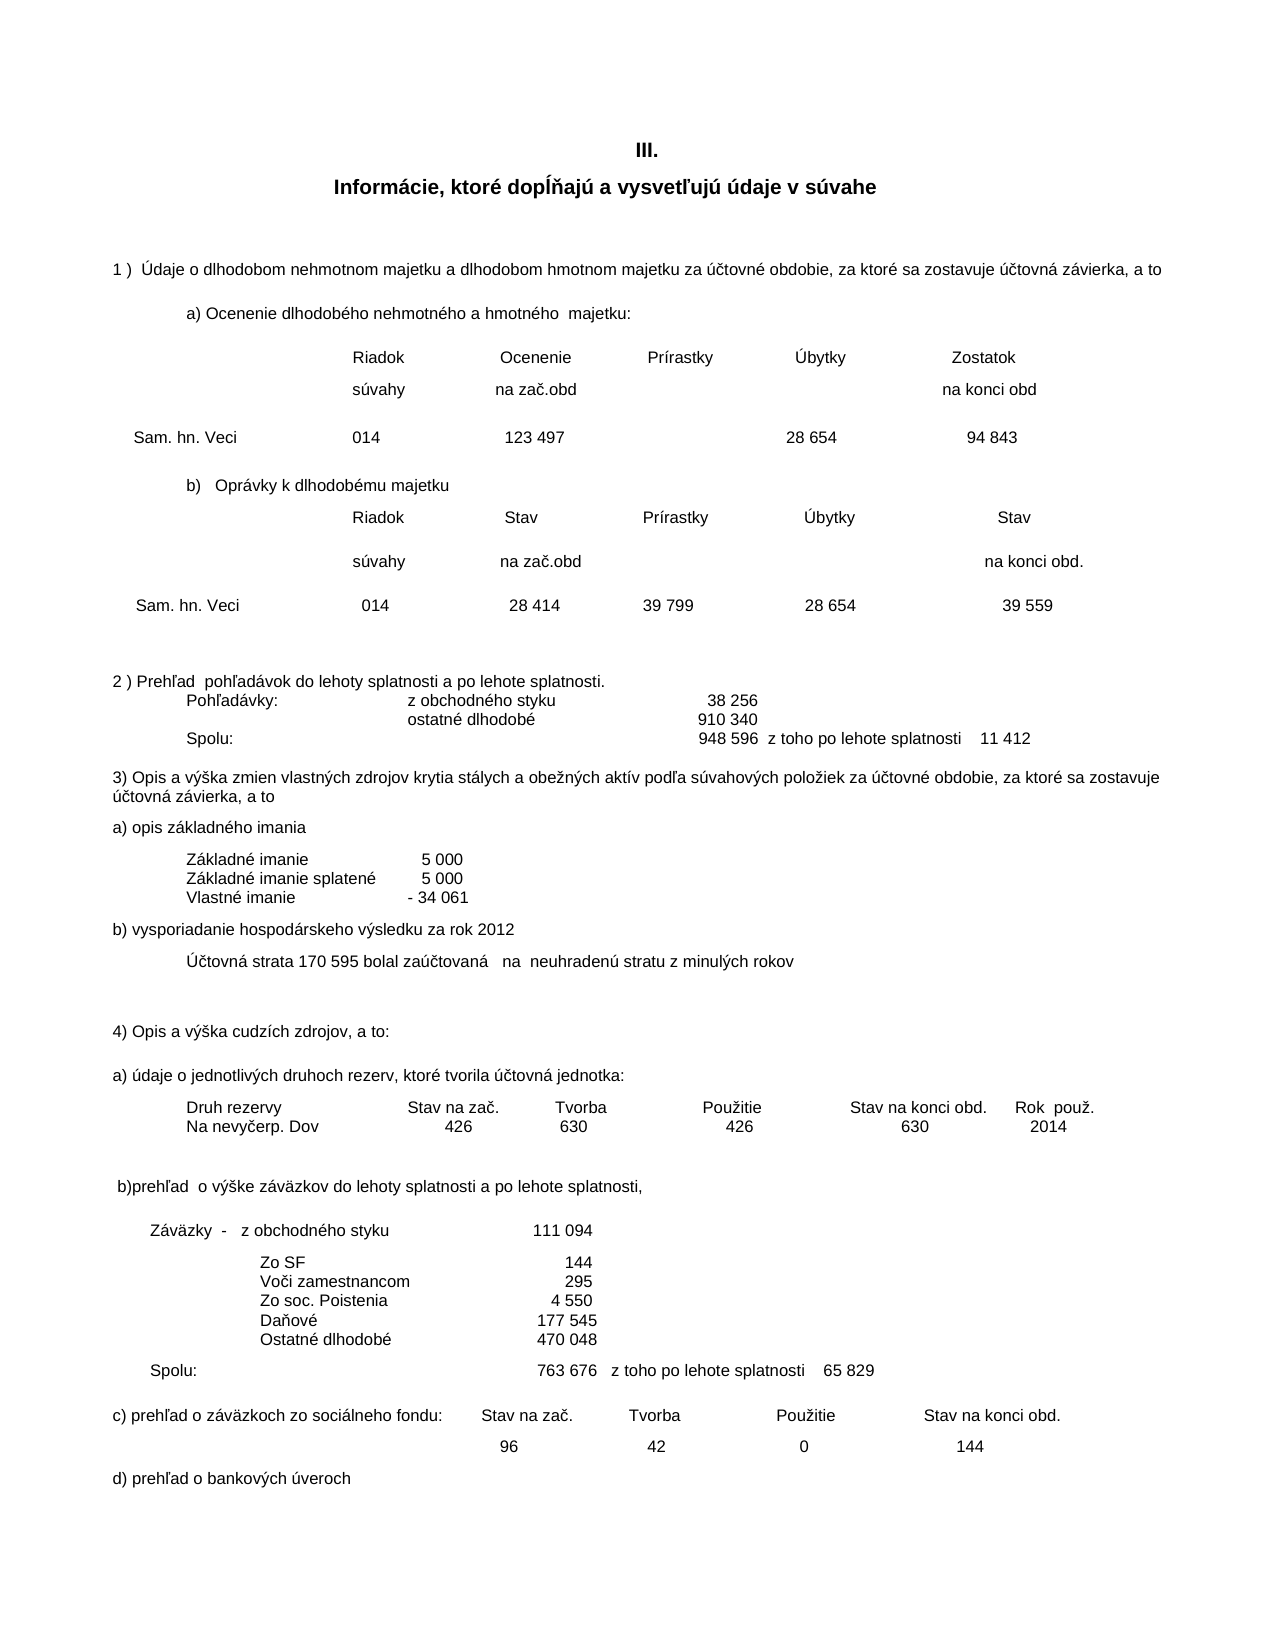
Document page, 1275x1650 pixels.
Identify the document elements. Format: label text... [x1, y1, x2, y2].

text Spolu: 763 676 z toho po lehote splatnosti 65 829 [112, 1361, 1181, 1380]
text súvahy na zač.obd na konci obd. [112, 552, 1181, 571]
text d) prehľad o bankových úveroch [112, 1469, 1181, 1488]
text Záväzky - z obchodného styku 111 094 [150, 1221, 1181, 1240]
text Na nevyčerp. Dov 426 630 426 630 2014 [112, 1117, 1181, 1136]
text a) údaje o jednotlivých druhoch rezerv, ktoré tvorila účtovná jednotka: [112, 1066, 1181, 1085]
text Pohľadávky: z obchodného styku 38 256 [112, 691, 1181, 710]
text Vlastné imanie - 34 061 [112, 888, 1181, 907]
text Informácie, ktoré dopĺňajú a vysvetľujú údaje v súvahe [260, 174, 1181, 198]
text Ostatné dlhodobé 470 048 [112, 1329, 1181, 1349]
text Základné imanie splatené 5 000 [112, 869, 1181, 888]
text a) opis základného imania [112, 818, 1181, 837]
text 2 ) Prehľad pohľadávok do lehoty splatnosti a po lehote splatnosti. [112, 672, 1181, 691]
text b) vysporiadanie hospodárskeho výsledku za rok 2012 [112, 920, 1181, 939]
text 1 ) Údaje o dlhodobom nehmotnom majetku a dlhodobom hmotnom majetku za účtovné obdobie, za ktoré sa zostavuje účtovná závierka, a to [112, 260, 1181, 279]
text Sam. hn. Veci 014 123 497 28 654 94 843 [112, 428, 1181, 447]
text Zo soc. Poistenia 4 550 [112, 1291, 1181, 1310]
text Spolu: 948 596 z toho po lehote splatnosti 11 412 [112, 729, 1181, 748]
text Riadok Stav Prírastky Úbytky Stav [112, 507, 1181, 527]
text súvahy na zač.obd na konci obd [112, 380, 1181, 399]
text 4) Opis a výška cudzích zdrojov, a to: [112, 1022, 1181, 1041]
text Základné imanie 5 000 [112, 850, 1181, 869]
text b) Oprávky k dlhodobému majetku [112, 476, 1181, 495]
text 3) Opis a výška zmien vlastných zdrojov krytia stálych a obežných aktív podľa súvahových položiek za účtovné obdobie, za ktoré sa zostavuje účtovná závierka, a to [112, 767, 1181, 806]
text Zo SF 144 [112, 1253, 1181, 1272]
text c) prehľad o záväzkoch zo sociálneho fondu: Stav na zač. Tvorba Použitie Stav na konci obd. [112, 1405, 1181, 1424]
text ostatné dlhodobé 910 340 [112, 710, 1181, 729]
text Druh rezervy Stav na zač. Tvorba Použitie Stav na konci obd. Rok použ. [112, 1097, 1181, 1117]
text Voči zamestnancom 295 [112, 1272, 1181, 1291]
text b)prehľad o výške záväzkov do lehoty splatnosti a po lehote splatnosti, [112, 1177, 1181, 1196]
text Účtovná strata 170 595 bolal zaúčtovaná na neuhradenú stratu z minulých rokov [112, 952, 1181, 971]
text 96 42 0 144 [112, 1437, 1181, 1456]
text Daňové 177 545 [112, 1310, 1181, 1329]
text a) Ocenenie dlhodobého nehmotného a hmotného majetku: [112, 304, 1181, 323]
text III. [112, 138, 1181, 162]
text Sam. hn. Veci 014 28 414 39 799 28 654 39 559 [112, 596, 1181, 615]
text Riadok Ocenenie Prírastky Úbytky Zostatok [112, 348, 1181, 367]
